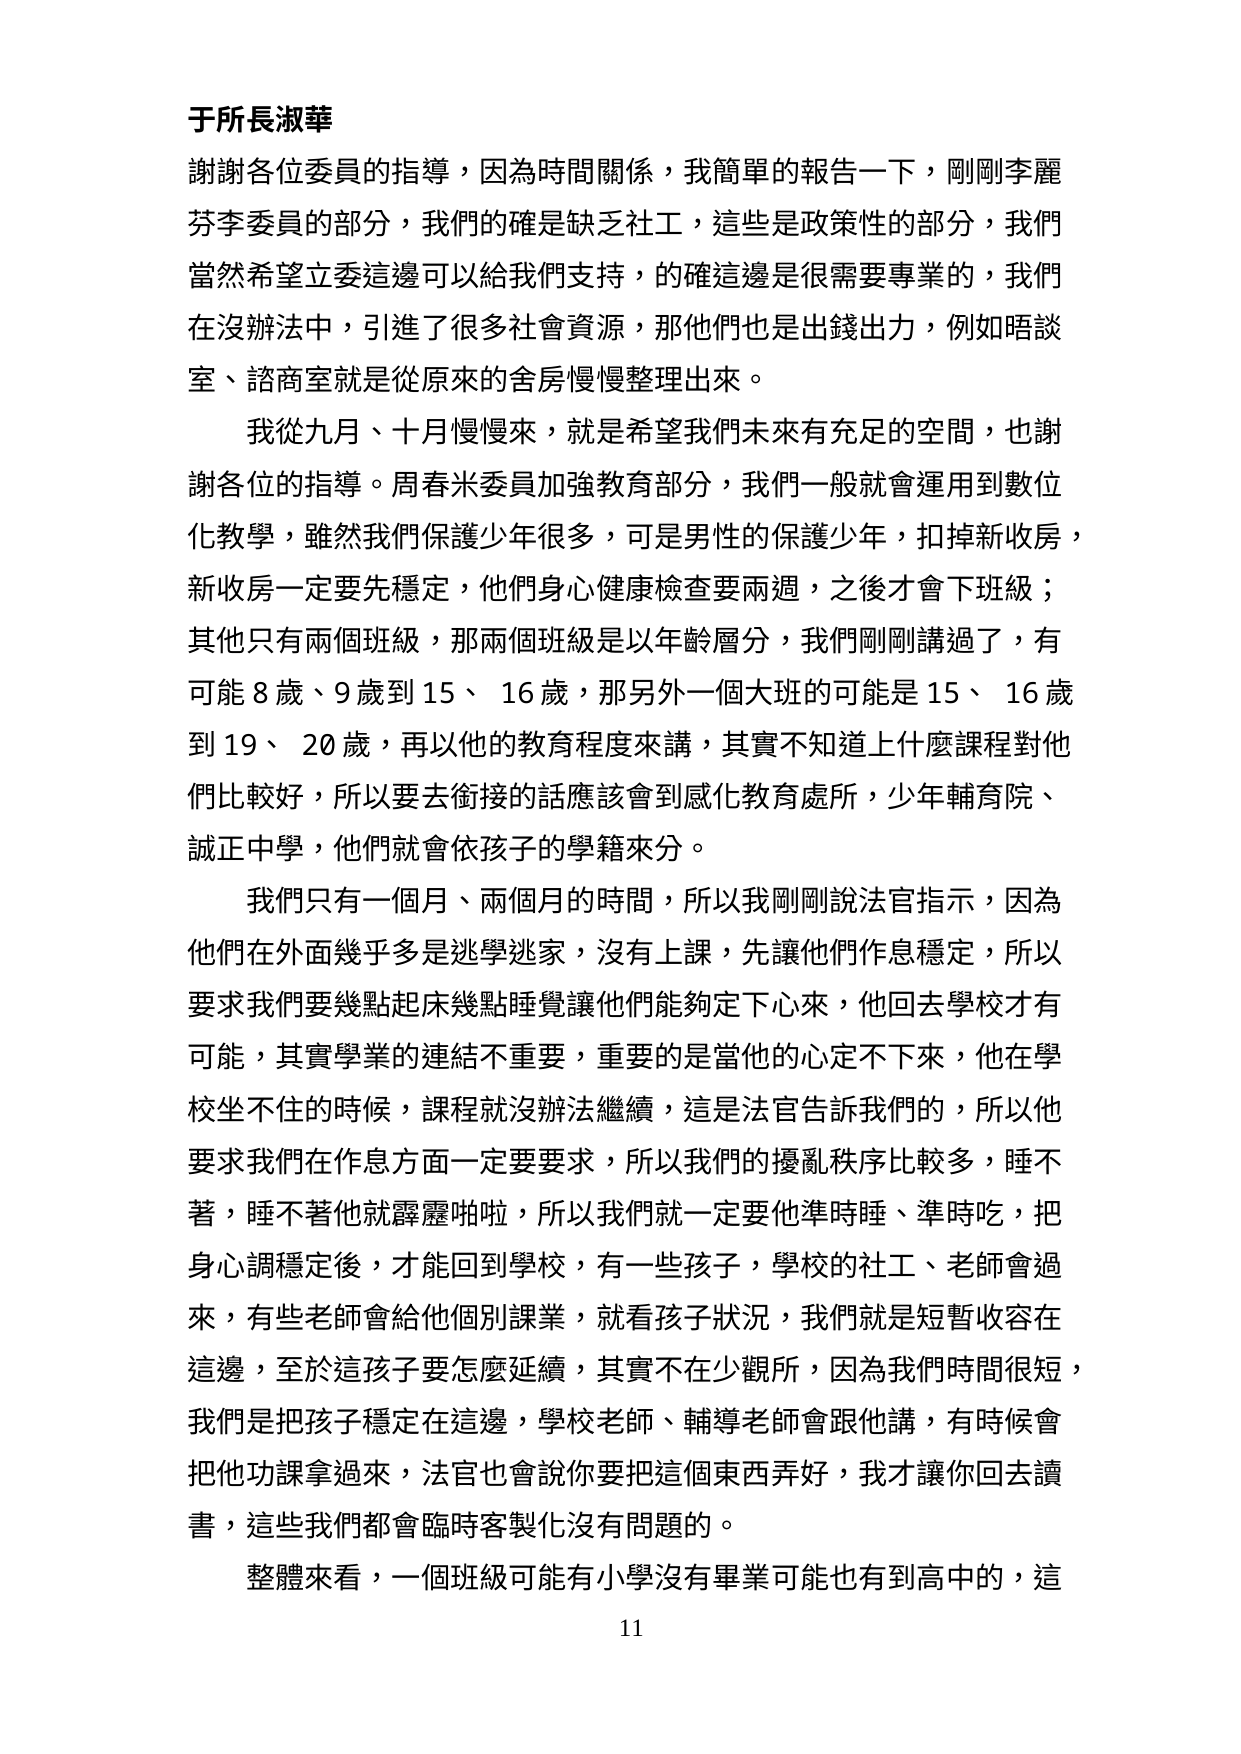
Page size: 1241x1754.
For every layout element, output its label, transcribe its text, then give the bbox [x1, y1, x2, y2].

text 我們只有一個月、兩個月的時間，所以我剛剛說法官指示，因為他們在外面幾乎多是逃學逃家，沒有上課，先讓他們作息穩定，所以要求我們要幾點起床幾點睡覺讓他們能夠定下心來，他回去學校才有可能，其實學業的連結不重要，重要的是當他的心定不下來，他在學校坐不住的時候，課程就沒辦法繼續，這是法官告訴我們的，所以他要求我們在作息方面一定要要求，所以我們的擾亂秩序比較多，睡不著，睡不著他就霹靂啪啦，所以我們就一定要他準時睡、準時吃，把身心調穩定後，才能回到學校，有一些孩子，學校的社工、老師會過來，有些老師會給他個別課業，就看孩子狀況，我們就是短暫收容在這邊，至於這孩子要怎麼延續，其實不在少觀所，因為我們時間很短，我們是把孩子穩定在這邊，學校老師、輔導老師會跟他講，有時候會把他功課拿過來，法官也會說你要把這個東西弄好，我才讓你回去讀書，這些我們都會臨時客製化沒有問題的。 [187, 870, 1075, 1547]
text 整體來看，一個班級可能有小學沒有畢業可能也有到高中的，這個課程老師很難教，我們來這邊教的老師也很辛苦，他每週來都要調課，他每次來，它的學生就是3分之1走掉，3分之1是新的，我想有當過老師的都會知道，這個課程非常難教，我想這個部份我們已經盡量在配合，我們也盡量彈性客製化，積極配合法官跟學校來做處理，結合社會資源我們也一直在做，我們不是只有佛教，所以抄經包括聖經包括傳統文化，其實佛教很少，身心靈成長的部分比較多，我們的資源也包括觀護協會，觀護協會就很多資源了，很多企業主，扶輪社都有。 [187, 1547, 1075, 1599]
text 我從九月、十月慢慢來，就是希望我們未來有充足的空間，也謝謝各位的指導。周春米委員加強教育部分，我們一般就會運用到數位化教學，雖然我們保護少年很多，可是男性的保護少年，扣掉新收房，新收房一定要先穩定，他們身心健康檢查要兩週，之後才會下班級；其他只有兩個班級，那兩個班級是以年齡層分，我們剛剛講過了，有可能8歲、9歲到15、 16歲，那另外一個大班的可能是15、 16歲到19、 20歲，再以他的教育程度來講，其實不知道上什麼課程對他們比較好，所以要去銜接的話應該會到感化教育處所，少年輔育院、誠正中學，他們就會依孩子的學籍來分。 [187, 401, 1075, 870]
text 謝謝各位委員的指導，因為時間關係，我簡單的報告一下，剛剛李麗芬李委員的部分，我們的確是缺乏社工，這些是政策性的部分，我們當然希望立委這邊可以給我們支持，的確這邊是很需要專業的，我們在沒辦法中，引進了很多社會資源，那他們也是出錢出力，例如晤談室、諮商室就是從原來的舍房慢慢整理出來。 [187, 141, 1075, 401]
text 于所長淑華 [187, 89, 1075, 141]
